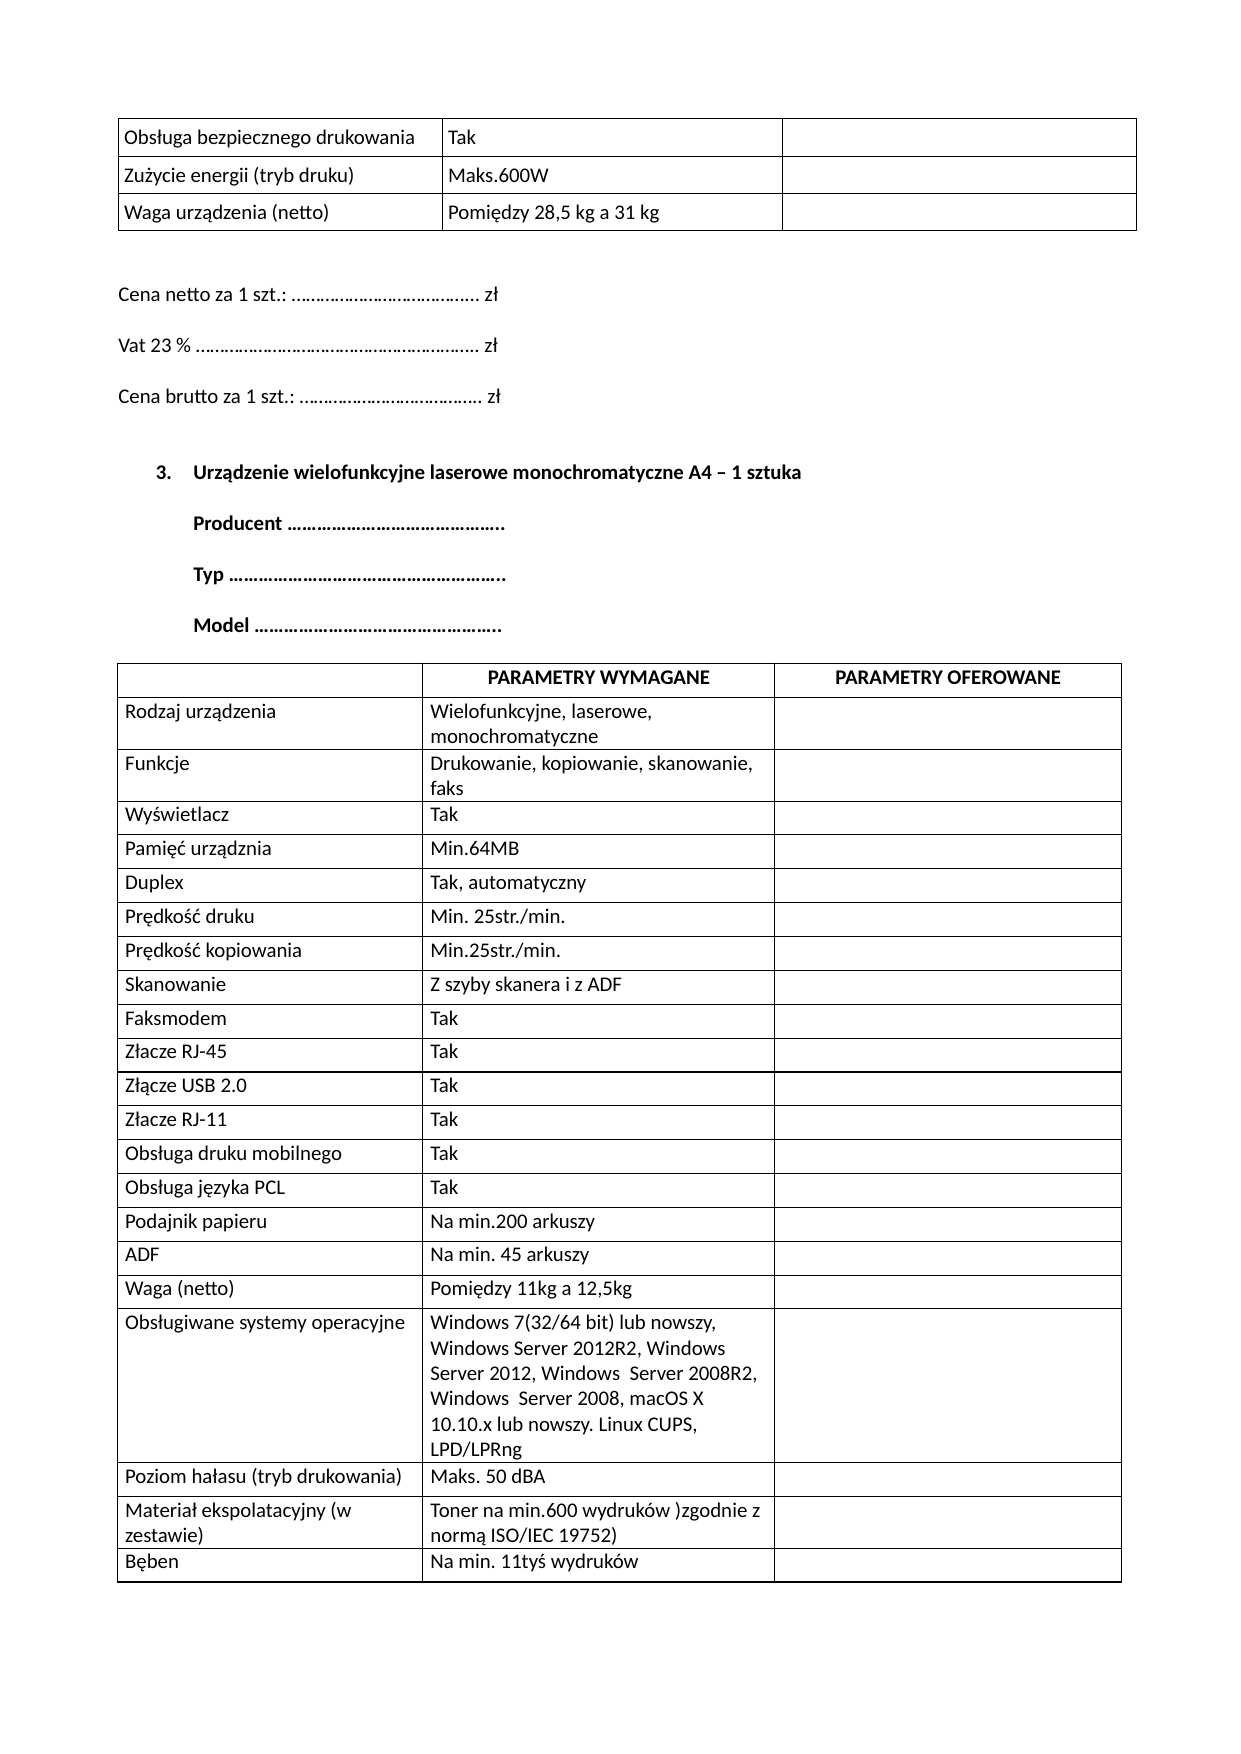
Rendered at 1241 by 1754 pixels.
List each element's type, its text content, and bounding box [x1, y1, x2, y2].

table_cell Pomiędzy 11kg a 12,5kg [423, 1276, 774, 1308]
table_cell Tak [423, 1039, 774, 1071]
table_cell Poziom hałasu (tryb drukowania) [118, 1463, 422, 1496]
table_cell Złacze RJ-45 [118, 1039, 422, 1071]
table_cell Funkcje [118, 750, 422, 801]
table_cell Tak [423, 1174, 774, 1207]
table_cell Na min. 11tyś wydruków [423, 1549, 774, 1581]
text Cena brutto za 1 szt.: ……………………………….. zł [118, 383, 1122, 409]
table_cell Toner na min.600 wydruków )zgodnie z normą ISO/IEC 19752) [423, 1497, 774, 1548]
table_cell Pamięć urządznia [118, 835, 422, 868]
table_cell Złacze RJ-11 [118, 1106, 422, 1139]
table_cell [775, 1549, 1121, 1581]
table_cell [775, 750, 1121, 801]
table_cell [775, 1497, 1121, 1548]
table_cell Wielofunkcyjne, laserowe, monochromatyczne [423, 698, 774, 749]
text Cena netto za 1 szt.: ………………………………... zł [118, 282, 1122, 307]
table_header [118, 664, 422, 697]
table_cell [775, 1106, 1121, 1139]
table_cell Tak, automatyczny [423, 869, 774, 902]
text Typ ……………………………………………….. [193, 561, 1122, 587]
table_cell Waga urządzenia (netto) [119, 194, 442, 230]
table_cell Maks. 50 dBA [423, 1463, 774, 1496]
table_cell [775, 1174, 1121, 1207]
list Urządzenie wielofunkcyjne laserowe monochromatyczne A4 – 1 sztuka [156, 459, 1122, 485]
table_cell Obsługa bezpiecznego drukowania [119, 119, 442, 156]
table_cell [775, 1242, 1121, 1274]
table_cell Materiał ekspolatacyjny (w zestawie) [118, 1497, 422, 1548]
table_cell [775, 1463, 1121, 1496]
table_cell Min. 25str./min. [423, 903, 774, 936]
table_cell Obsługiwane systemy operacyjne [118, 1309, 422, 1462]
table_cell Maks.600W [443, 157, 782, 193]
table_cell Tak [423, 1073, 774, 1105]
table_cell Drukowanie, kopiowanie, skanowanie, faks [423, 750, 774, 801]
table_cell Obsługa druku mobilnego [118, 1140, 422, 1173]
table_cell Duplex [118, 869, 422, 902]
table_cell [775, 903, 1121, 936]
table_cell Tak [423, 802, 774, 834]
table_header PARAMETRY WYMAGANE [423, 664, 774, 697]
table_cell [775, 1309, 1121, 1462]
table_cell ADF [118, 1242, 422, 1274]
table_cell [775, 869, 1121, 902]
table_cell Rodzaj urządzenia [118, 698, 422, 749]
table_cell [775, 1140, 1121, 1173]
text Model ………………………………………….. [193, 612, 1122, 637]
table_cell Waga (netto) [118, 1276, 422, 1308]
table_cell [775, 698, 1121, 749]
table_cell Podajnik papieru [118, 1208, 422, 1241]
table_cell [775, 1208, 1121, 1241]
table_cell Faksmodem [118, 1005, 422, 1037]
table_cell Na min. 45 arkuszy [423, 1242, 774, 1274]
table_cell [775, 1039, 1121, 1071]
table_cell Min.25str./min. [423, 937, 774, 970]
table_cell Pomiędzy 28,5 kg a 31 kg [443, 194, 782, 230]
table_cell [775, 1005, 1121, 1037]
table_cell Obsługa języka PCL [118, 1174, 422, 1207]
table_cell [783, 119, 1136, 156]
table_cell Bęben [118, 1549, 422, 1581]
table_cell [783, 157, 1136, 193]
table_cell Prędkość kopiowania [118, 937, 422, 970]
table_cell Tak [423, 1140, 774, 1173]
table_cell Tak [443, 119, 782, 156]
table_cell [775, 1073, 1121, 1105]
table_cell Z szyby skanera i z ADF [423, 971, 774, 1004]
table_cell [775, 835, 1121, 868]
table_cell [775, 971, 1121, 1004]
table_cell Windows 7(32/64 bit) lub nowszy, Windows Server 2012R2, Windows Server 2012, Windows Server 2008R2, Windows Server 2008, macOS X 10.10.x lub nowszy. Linux CUPS, LPD/LPRng [423, 1309, 774, 1462]
table_cell Na min.200 arkuszy [423, 1208, 774, 1241]
table_header PARAMETRY OFEROWANE [775, 664, 1121, 697]
text Producent …………………………………….. [193, 510, 1122, 536]
table_cell Skanowanie [118, 971, 422, 1004]
table_cell Zużycie energii (tryb druku) [119, 157, 442, 193]
table_cell [775, 937, 1121, 970]
table_cell Tak [423, 1005, 774, 1037]
table_cell [775, 1276, 1121, 1308]
table_cell Min.64MB [423, 835, 774, 868]
text Vat 23 % ………………………………………………….. zł [118, 332, 1122, 358]
table_cell Prędkość druku [118, 903, 422, 936]
table_cell Wyświetlacz [118, 802, 422, 834]
table_cell [783, 194, 1136, 230]
table_cell [775, 802, 1121, 834]
table_cell Tak [423, 1106, 774, 1139]
table_cell Złącze USB 2.0 [118, 1073, 422, 1105]
